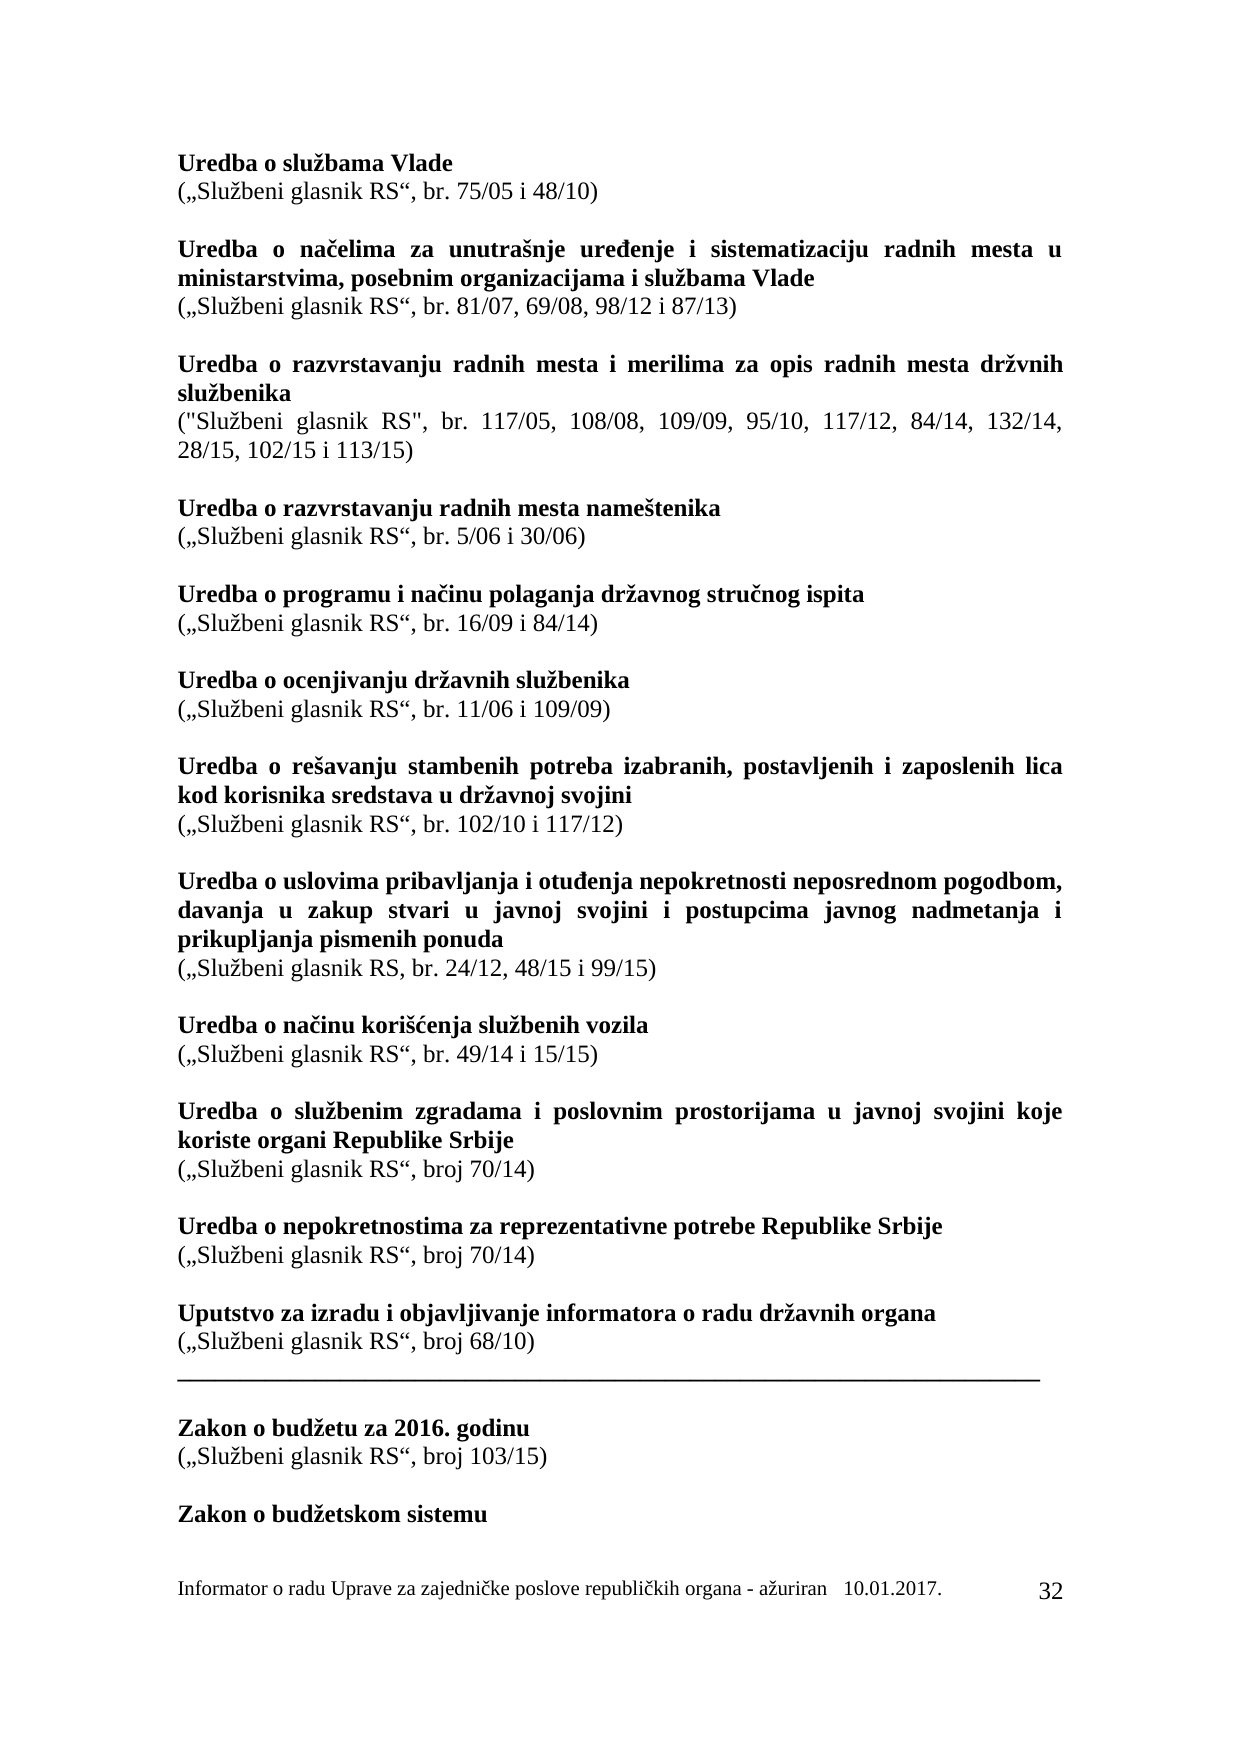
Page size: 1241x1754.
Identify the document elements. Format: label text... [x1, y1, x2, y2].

text („Službeni glasnik RS“, broj 70/14) [177, 1240, 1063, 1269]
text Uredba o načelima za unutrašnje uređenje i sistematizaciju radnih mesta u ministarstvima, posebnim organizacijama i službama Vlade [177, 234, 1063, 291]
text („Službeni glasnik RS“, br. 5/06 i 30/06) [177, 521, 1063, 550]
text („Službeni glasnik RS“, br. 102/10 i 117/12) [177, 809, 1063, 838]
text Zakon o budžetu za 2016. godinu [177, 1413, 1063, 1441]
text Uredba o ocenjivanju državnih službenika [177, 665, 1063, 694]
text („Službeni glasnik RS“, broj 68/10) [177, 1326, 1063, 1355]
text Uredba o nepokretnostima za reprezentativne potrebe Republike Srbije [177, 1211, 1063, 1240]
text („Službeni glasnik RS“, br. 75/05 i 48/10) [177, 176, 1063, 205]
text Uredba o razvrstavanju radnih mesta nameštenika [177, 493, 1063, 521]
text („Službeni glasnik RS“, broj 103/15) [177, 1441, 1063, 1470]
text Zakon o budžetskom sistemu [177, 1499, 1063, 1528]
text Uredba o uslovima pribavlјanja i otuđenja nepokretnosti neposrednom pogodbom, davanja u zakup stvari u javnoj svojini i postupcima javnog nadmetanja i prikuplјanja pismenih ponuda [177, 866, 1063, 953]
text Uredba o rešavanju stambenih potreba izabranih, postavlјenih i zaposlenih lica kod korisnika sredstava u državnoj svojini [177, 751, 1063, 809]
text _____________________________________________________________________ [177, 1355, 1063, 1384]
text Uredba o programu i načinu polaganja državnog stručnog ispita [177, 579, 1063, 608]
text Uputstvo za izradu i objavlјivanje informatora o radu državnih organa [177, 1298, 1063, 1326]
text ("Službeni glasnik RS", br. 117/05, 108/08, 109/09, 95/10, 117/12, 84/14, 132/14, 28/15, 102/15 i 113/15) [177, 406, 1063, 464]
text („Službeni glasnik RS“, br. 16/09 i 84/14) [177, 608, 1063, 636]
text („Službeni glasnik RS“, br. 49/14 i 15/15) [177, 1039, 1063, 1068]
text Uredba o službama Vlade [177, 148, 1063, 176]
text („Službeni glasnik RS, br. 24/12, 48/15 i 99/15) [177, 953, 1063, 981]
text Uredba o službenim zgradama i poslovnim prostorijama u javnoj svojini koje koriste organi Republike Srbije [177, 1096, 1063, 1154]
text („Službeni glasnik RS“, broj 70/14) [177, 1154, 1063, 1183]
text Uredba o razvrstavanju radnih mesta i merilima za opis radnih mesta držvnih službenika [177, 349, 1063, 406]
text („Službeni glasnik RS“, br. 11/06 i 109/09) [177, 694, 1063, 723]
text Uredba o načinu korišćenja službenih vozila [177, 1010, 1063, 1039]
text („Službeni glasnik RS“, br. 81/07, 69/08, 98/12 i 87/13) [177, 291, 1063, 320]
